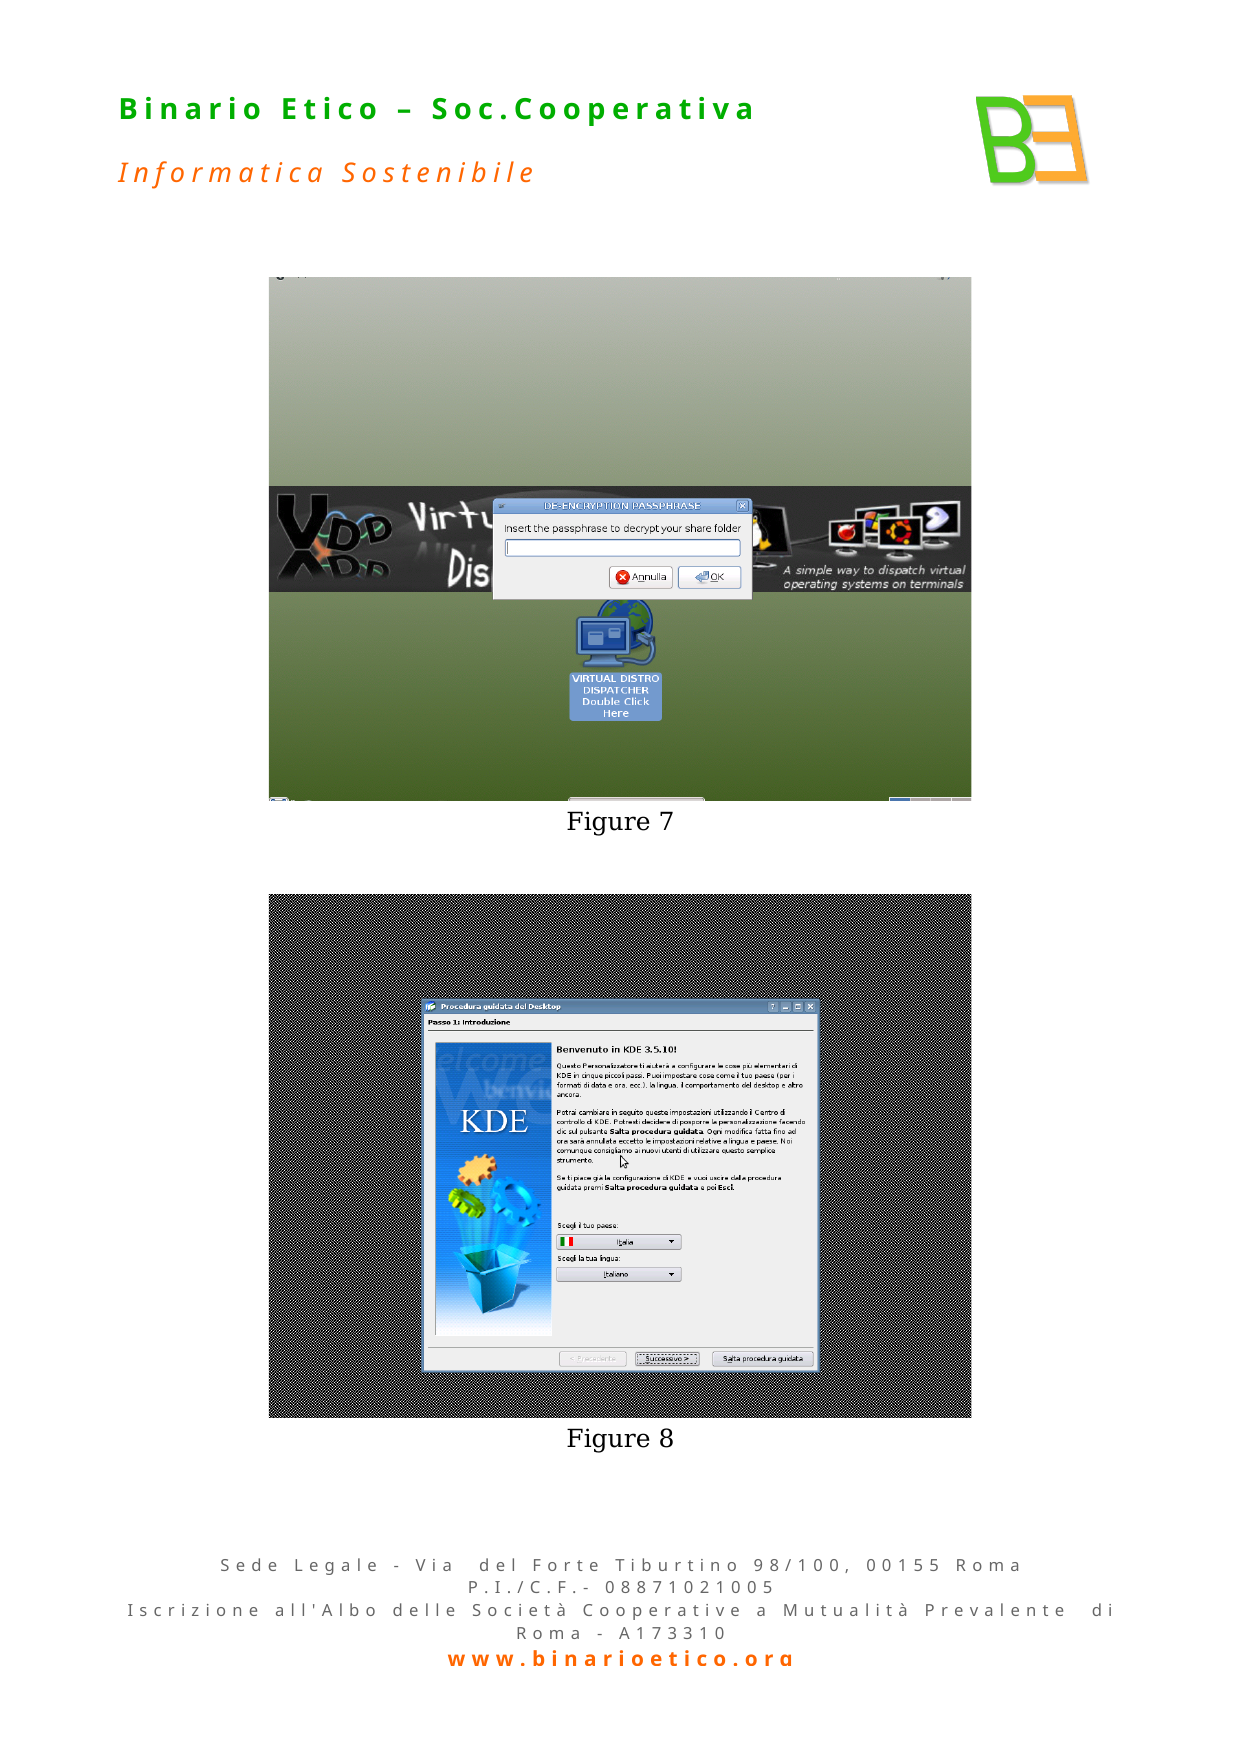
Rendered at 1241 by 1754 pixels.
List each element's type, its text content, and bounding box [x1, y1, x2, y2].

text Figure 7 [118, 807, 1122, 836]
text Figure 8 [118, 1424, 1122, 1454]
picture [268, 277, 972, 801]
picture [268, 894, 972, 1418]
picture [976, 95, 1091, 187]
